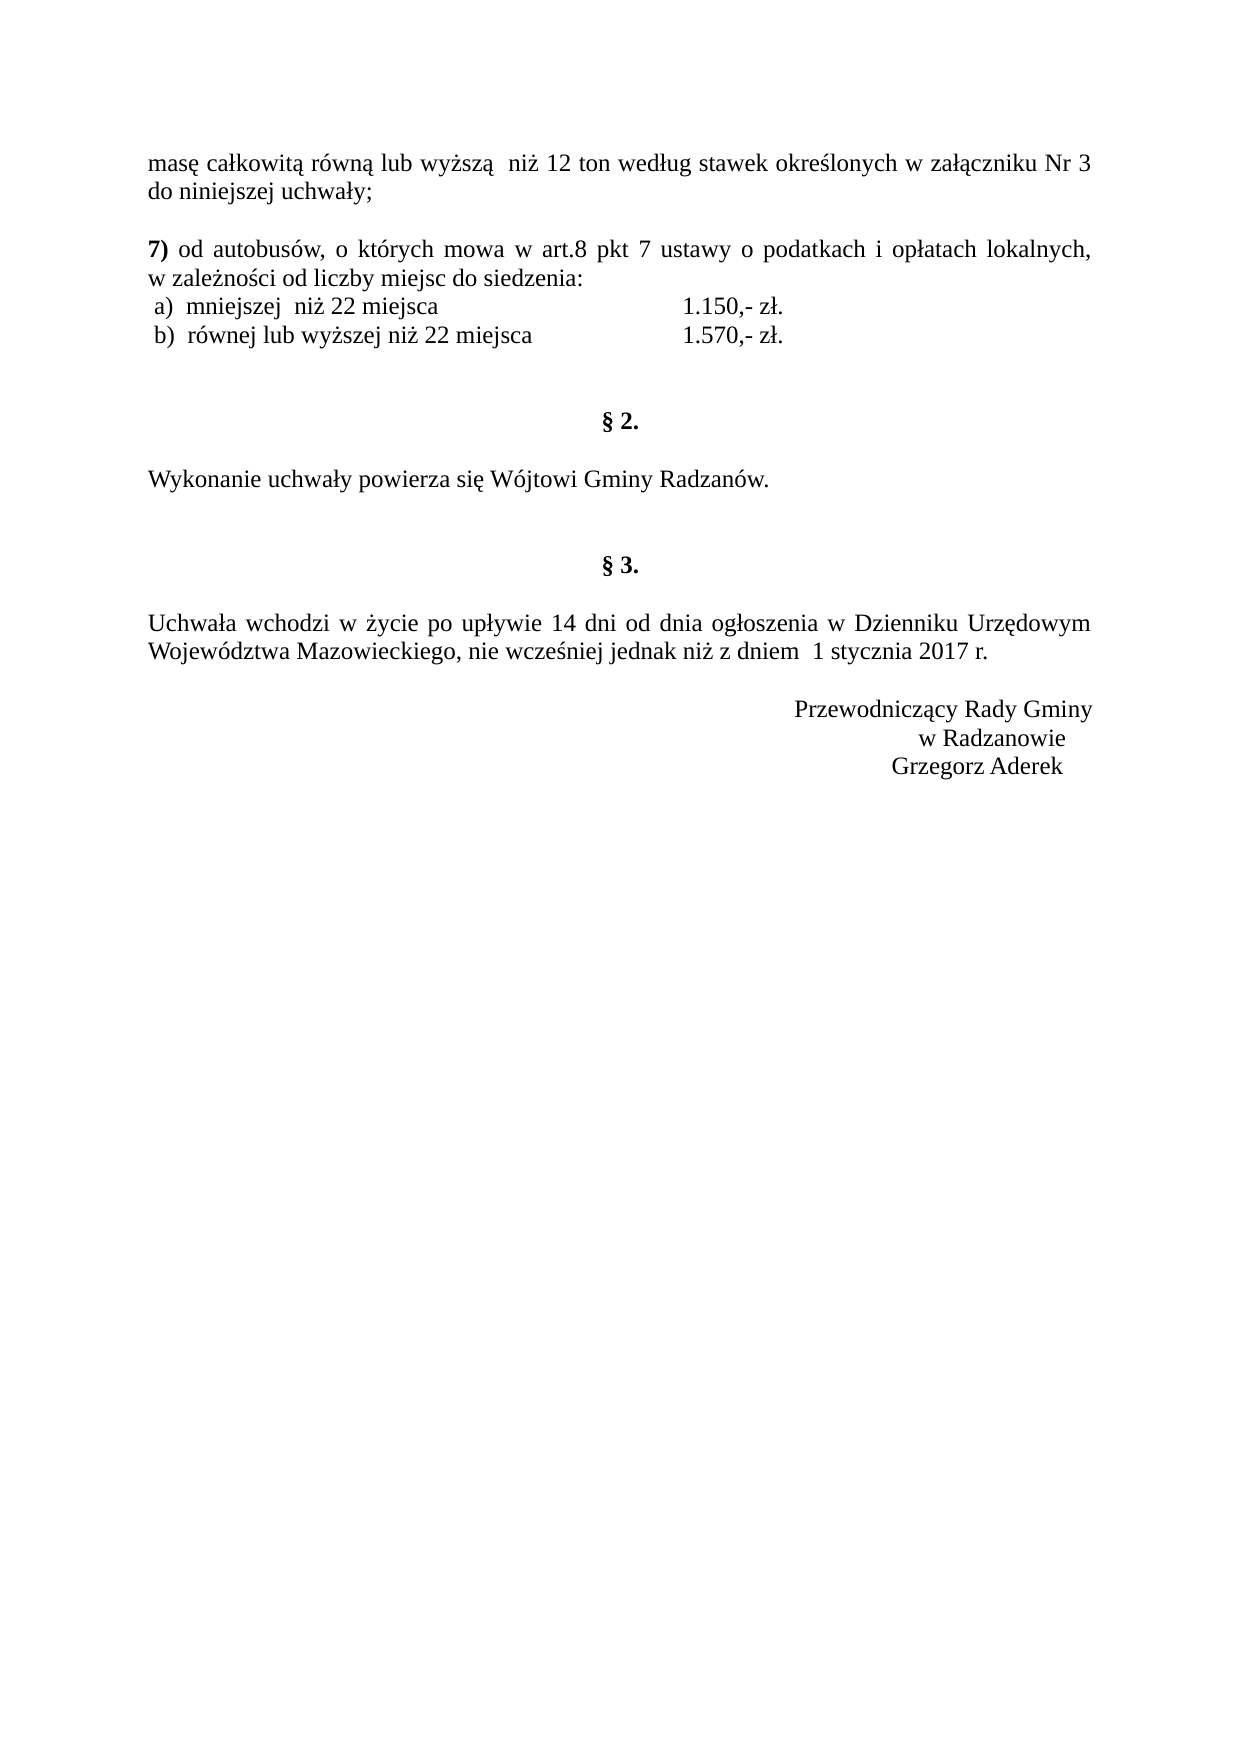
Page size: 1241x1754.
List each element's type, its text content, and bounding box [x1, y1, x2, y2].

text § 2. [148, 406, 1093, 435]
text w Radzanowie [148, 723, 1093, 751]
text Grzegorz Aderek [148, 751, 1093, 780]
text Przewodniczący Rady Gminy [148, 694, 1093, 723]
text Uchwała wchodzi w życie po upływie 14 dni od dnia ogłoszenia w Dzienniku Urzędowym Województwa Mazowieckiego, nie wcześniej jednak niż z dniem 1 stycznia 2017 r. [148, 608, 1093, 665]
text 7) od autobusów, o których mowa w art.8 pkt 7 ustawy o podatkach i opłatach lokalnych, w zależności od liczby miejsc do siedzenia: [148, 234, 1093, 291]
text § 3. [148, 550, 1093, 579]
text Wykonanie uchwały powierza się Wójtowi Gminy Radzanów. [148, 464, 1093, 493]
text b) równej lub wyższej niż 22 miejsca 1.570,- zł. [148, 320, 1093, 349]
text masę całkowitą równą lub wyższą niż 12 ton według stawek określonych w załączniku Nr 3 do niniejszej uchwały; [148, 148, 1093, 205]
text a) mniejszej niż 22 miejsca 1.150,- zł. [148, 291, 1093, 320]
